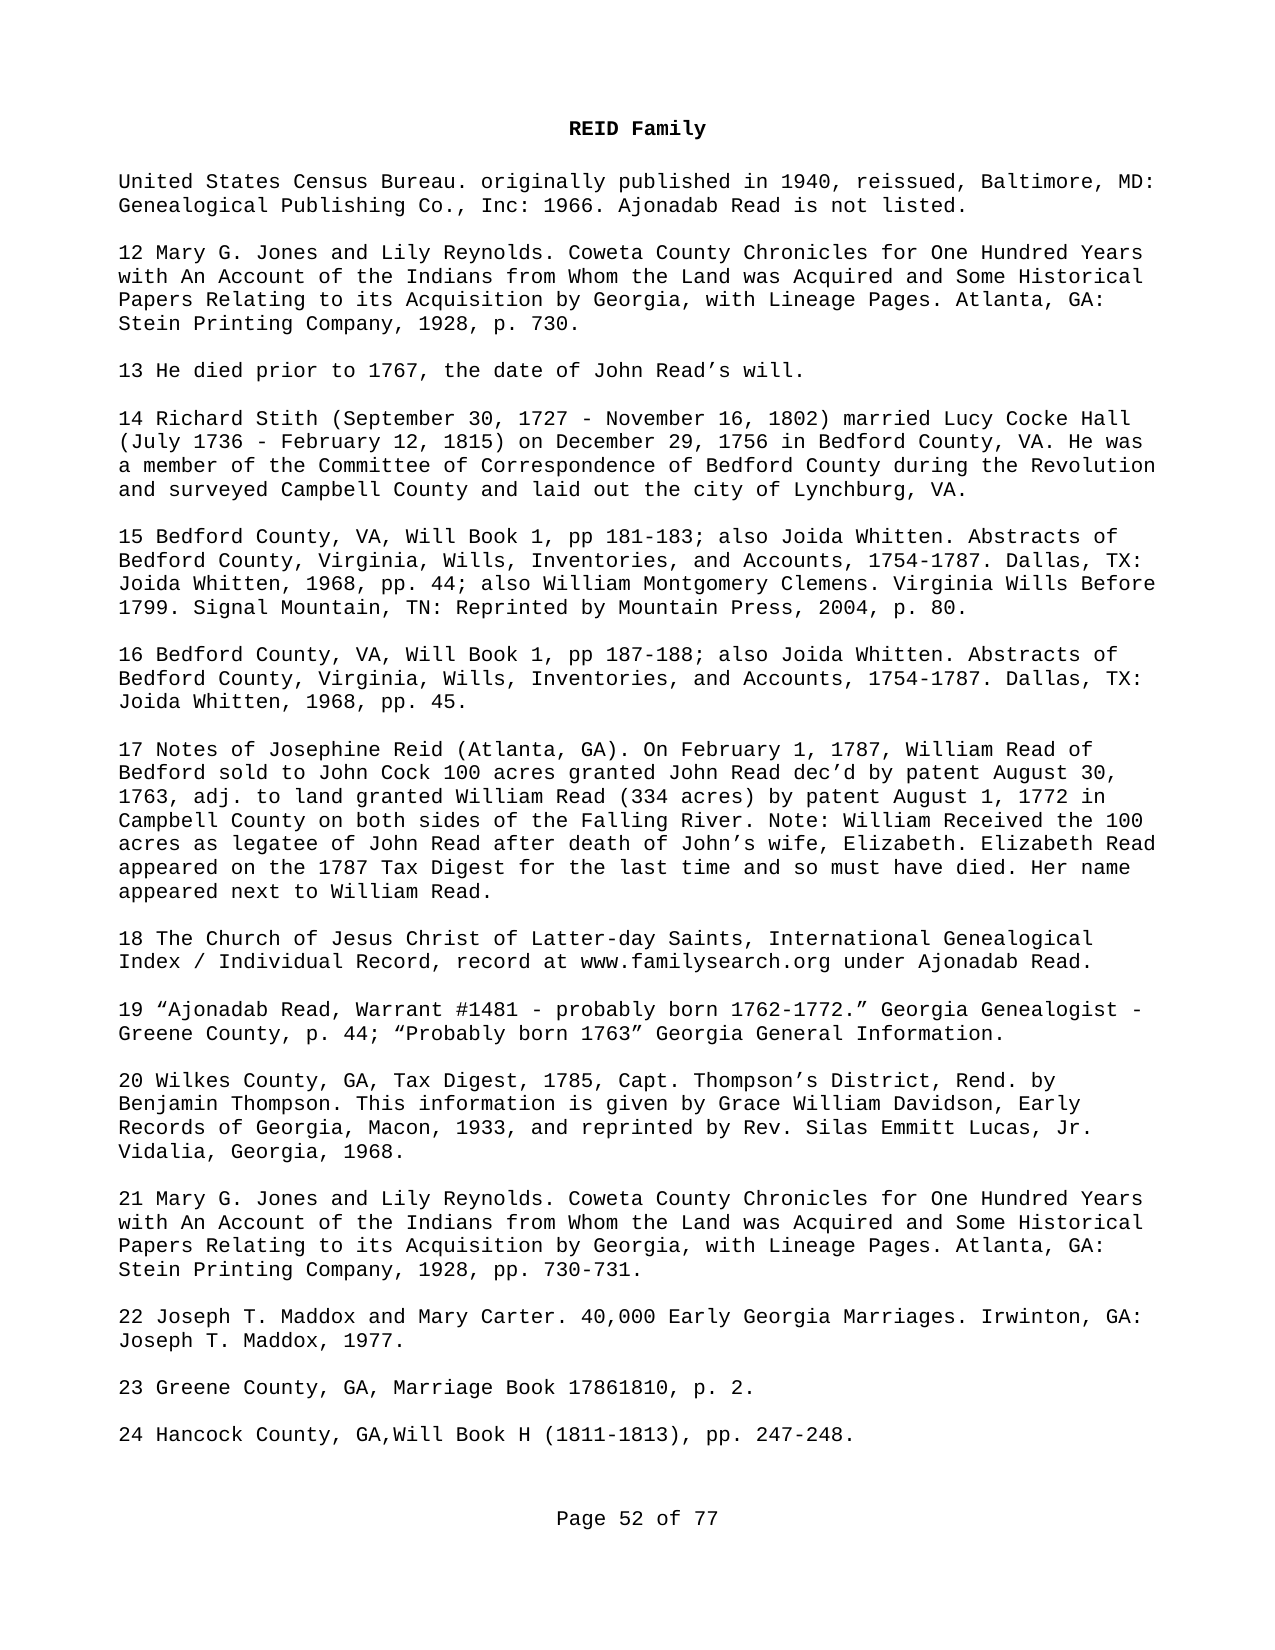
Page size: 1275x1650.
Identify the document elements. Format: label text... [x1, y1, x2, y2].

text 19 “Ajonadab Read, Warrant #1481 - probably born 1762-1772.” Georgia Genealogist - Greene County, p. 44; “Probably born 1763” Georgia General Information. [118, 999, 1157, 1046]
text 18 The Church of Jesus Christ of Latter-day Saints, International Genealogical Index / Individual Record, record at www.familysearch.org under Ajonadab Read. [118, 928, 1157, 975]
text 24 Hancock County, GA,Will Book H (1811-1813), pp. 247-248. [118, 1424, 1157, 1448]
text 14 Richard Stith (September 30, 1727 - November 16, 1802) married Lucy Cocke Hall (July 1736 - February 12, 1815) on December 29, 1756 in Bedford County, VA. He was a member of the Committee of Correspondence of Bedford County during the Revolution and surveyed Campbell County and laid out the city of Lynchburg, VA. [118, 408, 1157, 502]
text 20 Wilkes County, GA, Tax Digest, 1785, Capt. Thompson’s District, Rend. by Benjamin Thompson. This information is given by Grace William Davidson, Early Records of Georgia, Macon, 1933, and reprinted by Rev. Silas Emmitt Lucas, Jr. Vidalia, Georgia, 1968. [118, 1070, 1157, 1164]
text 21 Mary G. Jones and Lily Reynolds. Coweta County Chronicles for One Hundred Years with An Account of the Indians from Whom the Land was Acquired and Some Historical Papers Relating to its Acquisition by Georgia, with Lineage Pages. Atlanta, GA: Stein Printing Company, 1928, pp. 730-731. [118, 1188, 1157, 1283]
text 23 Greene County, GA, Marriage Book 17861810, p. 2. [118, 1377, 1157, 1401]
text 22 Joseph T. Maddox and Mary Carter. 40,000 Early Georgia Marriages. Irwinton, GA: Joseph T. Maddox, 1977. [118, 1306, 1157, 1353]
text 12 Mary G. Jones and Lily Reynolds. Coweta County Chronicles for One Hundred Years with An Account of the Indians from Whom the Land was Acquired and Some Historical Papers Relating to its Acquisition by Georgia, with Lineage Pages. Atlanta, GA: Stein Printing Company, 1928, p. 730. [118, 242, 1157, 337]
text 17 Notes of Josephine Reid (Atlanta, GA). On February 1, 1787, William Read of Bedford sold to John Cock 100 acres granted John Read dec’d by patent August 30, 1763, adj. to land granted William Read (334 acres) by patent August 1, 1772 in Campbell County on both sides of the Falling River. Note: William Received the 100 acres as legatee of John Read after death of John’s wife, Elizabeth. Elizabeth Read appeared on the 1787 Tax Digest for the last time and so must have died. Her name appeared next to William Read. [118, 739, 1157, 904]
text 13 He died prior to 1767, the date of John Read’s will. [118, 360, 1157, 384]
text 16 Bedford County, VA, Will Book 1, pp 187-188; also Joida Whitten. Abstracts of Bedford County, Virginia, Wills, Inventories, and Accounts, 1754-1787. Dallas, TX: Joida Whitten, 1968, pp. 45. [118, 644, 1157, 715]
text 15 Bedford County, VA, Will Book 1, pp 181-183; also Joida Whitten. Abstracts of Bedford County, Virginia, Wills, Inventories, and Accounts, 1754-1787. Dallas, TX: Joida Whitten, 1968, pp. 44; also William Montgomery Clemens. Virginia Wills Before 1799. Signal Mountain, TN: Reprinted by Mountain Press, 2004, p. 80. [118, 526, 1157, 621]
text United States Census Bureau. originally published in 1940, reissued, Baltimore, MD: Genealogical Publishing Co., Inc: 1966. Ajonadab Read is not listed. [118, 171, 1157, 218]
